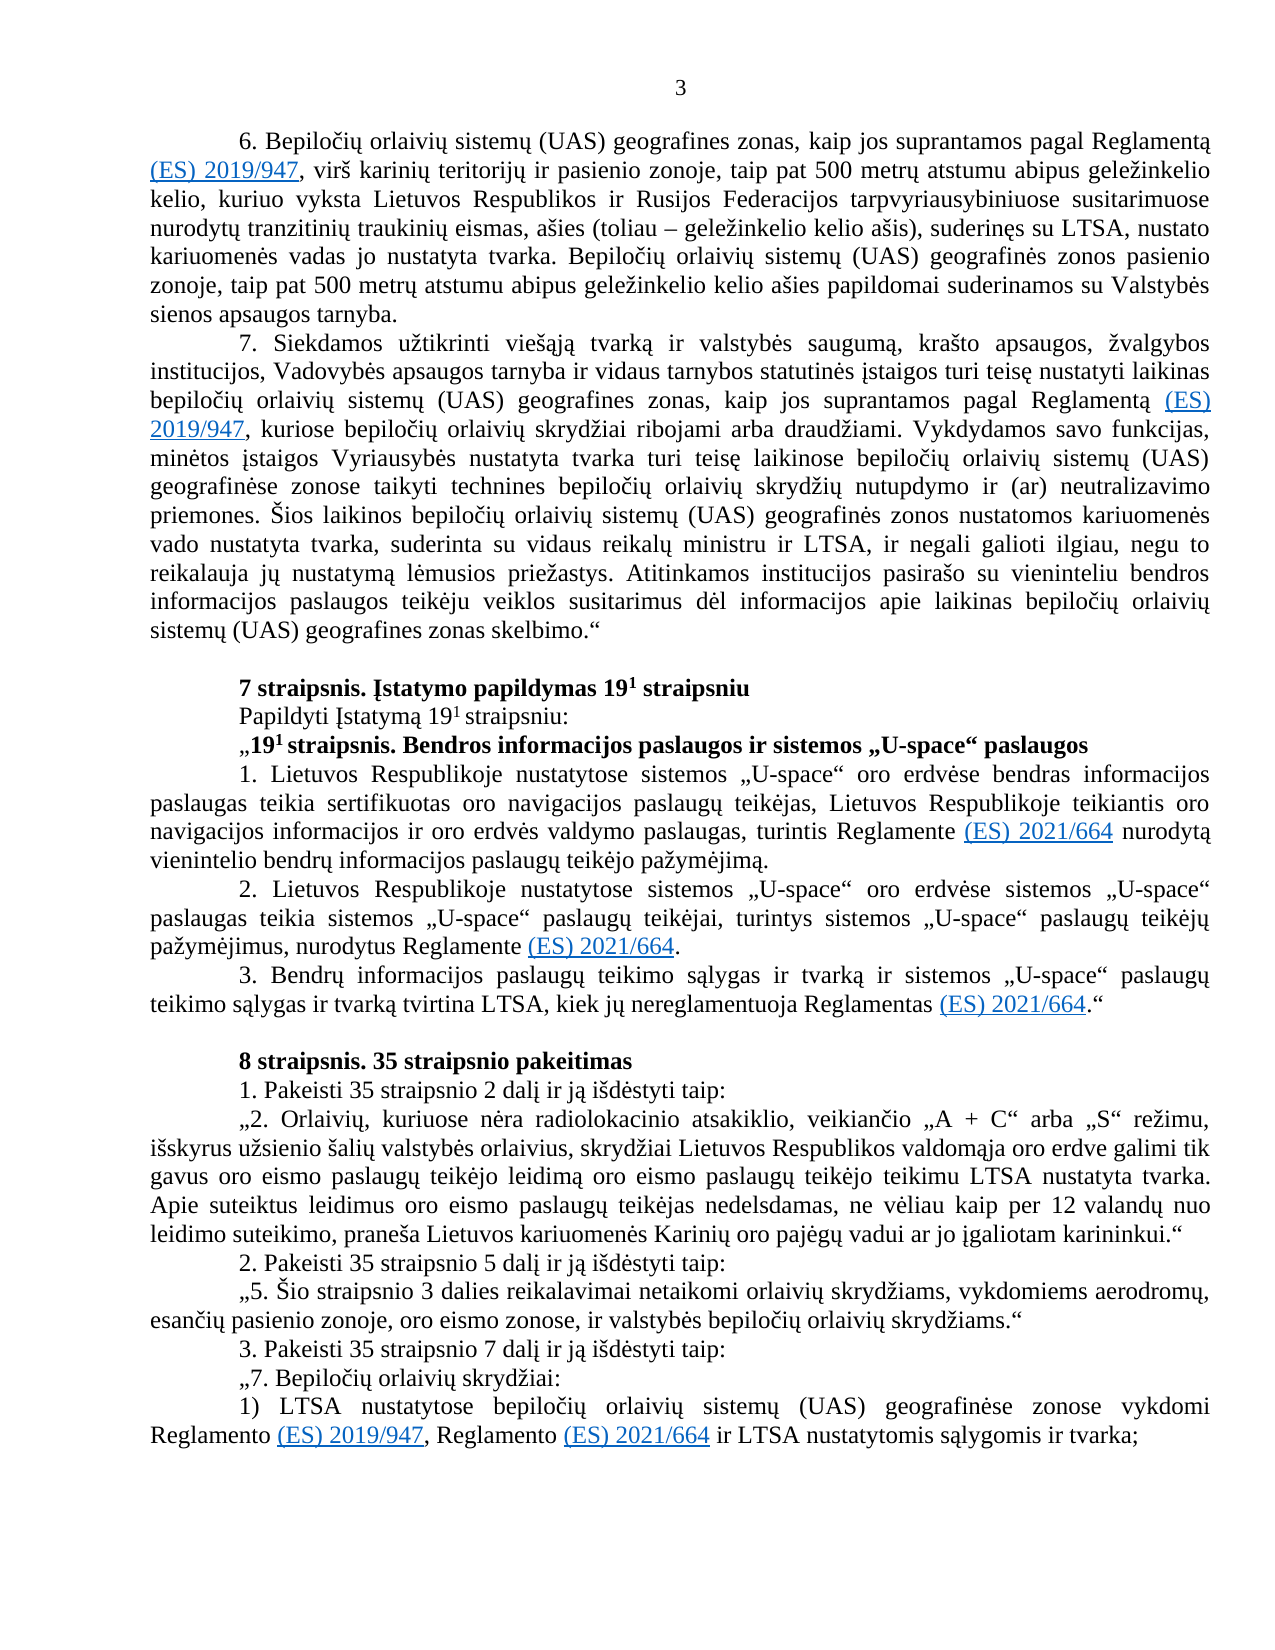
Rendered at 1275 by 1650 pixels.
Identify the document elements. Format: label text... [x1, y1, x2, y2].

text 7. Siekdamos užtikrinti viešąją tvarką ir valstybės saugumą, krašto apsaugos, žvalgybos institucijos, Vadovybės apsaugos tarnyba ir vidaus tarnybos statutinės įstaigos turi teisę nustatyti laikinas bepiločių orlaivių sistemų (UAS) geografines zonas, kaip jos suprantamos pagal Reglamentą (ES) 2019/947, kuriose bepiločių orlaivių skrydžiai ribojami arba draudžiami. Vykdydamos savo funkcijas, minėtos įstaigos Vyriausybės nustatyta tvarka turi teisę laikinose bepiločių orlaivių sistemų (UAS) geografinėse zonose taikyti technines bepiločių orlaivių skrydžių nutupdymo ir (ar) neutralizavimo priemones. Šios laikinos bepiločių orlaivių sistemų (UAS) geografinės zonos nustatomos kariuomenės vado nustatyta tvarka, suderinta su vidaus reikalų ministru ir LTSA, ir negali galioti ilgiau, negu to reikalauja jų nustatymą lėmusios priežastys. Atitinkamos institucijos pasirašo su vieninteliu bendros informacijos paslaugos teikėju veiklos susitarimus dėl informacijos apie laikinas bepiločių orlaivių sistemų (UAS) geografines zonas skelbimo.“ [150, 328, 1211, 644]
text 1) LTSA nustatytose bepiločių orlaivių sistemų (UAS) geografinėse zonose vykdomi Reglamento (ES) 2019/947, Reglamento (ES) 2021/664 ir LTSA nustatytomis sąlygomis ir tvarka; [150, 1391, 1211, 1449]
text Papildyti Įstatymą 191 straipsniu: [150, 701, 1211, 730]
text 6. Bepiločių orlaivių sistemų (UAS) geografines zonas, kaip jos suprantamos pagal Reglamentą (ES) 2019/947, virš karinių teritorijų ir pasienio zonoje, taip pat 500 metrų atstumu abipus geležinkelio kelio, kuriuo vyksta Lietuvos Respublikos ir Rusijos Federacijos tarpvyriausybiniuose susitarimuose nurodytų tranzitinių traukinių eismas, ašies (toliau – geležinkelio kelio ašis), suderinęs su LTSA, nustato kariuomenės vadas jo nustatyta tvarka. Bepiločių orlaivių sistemų (UAS) geografinės zonos pasienio zonoje, taip pat 500 metrų atstumu abipus geležinkelio kelio ašies papildomai suderinamos su Valstybės sienos apsaugos tarnyba. [150, 126, 1211, 328]
text „191 straipsnis. Bendros informacijos paslaugos ir sistemos „U-space“ paslaugos [150, 730, 1211, 759]
text „7. Bepiločių orlaivių skrydžiai: [150, 1363, 1211, 1391]
text „5. Šio straipsnio 3 dalies reikalavimai netaikomi orlaivių skrydžiams, vykdomiems aerodromų, esančių pasienio zonoje, oro eismo zonose, ir valstybės bepiločių orlaivių skrydžiams.“ [150, 1276, 1211, 1334]
text 8 straipsnis. 35 straipsnio pakeitimas [150, 1046, 1211, 1075]
text 2. Pakeisti 35 straipsnio 5 dalį ir ją išdėstyti taip: [150, 1248, 1211, 1276]
text 3. Pakeisti 35 straipsnio 7 dalį ir ją išdėstyti taip: [150, 1334, 1211, 1363]
text 3. Bendrų informacijos paslaugų teikimo sąlygas ir tvarką ir sistemos „U-space“ paslaugų teikimo sąlygas ir tvarką tvirtina LTSA, kiek jų nereglamentuoja Reglamentas (ES) 2021/664.“ [150, 960, 1211, 1018]
text 1. Pakeisti 35 straipsnio 2 dalį ir ją išdėstyti taip: [150, 1075, 1211, 1104]
text „2. Orlaivių, kuriuose nėra radiolokacinio atsakiklio, veikiančio „A + C“ arba „S“ režimu, išskyrus užsienio šalių valstybės orlaivius, skrydžiai Lietuvos Respublikos valdomąja oro erdve galimi tik gavus oro eismo paslaugų teikėjo leidimą oro eismo paslaugų teikėjo teikimu LTSA nustatyta tvarka. Apie suteiktus leidimus oro eismo paslaugų teikėjas nedelsdamas, ne vėliau kaip per 12 valandų nuo leidimo suteikimo, praneša Lietuvos kariuomenės Karinių oro pajėgų vadui ar jo įgaliotam karininkui.“ [150, 1104, 1211, 1248]
text 2. Lietuvos Respublikoje nustatytose sistemos „U-space“ oro erdvėse sistemos „U-space“ paslaugas teikia sistemos „U-space“ paslaugų teikėjai, turintys sistemos „U-space“ paslaugų teikėjų pažymėjimus, nurodytus Reglamente (ES) 2021/664. [150, 874, 1211, 960]
text 7 straipsnis. Įstatymo papildymas 191 straipsniu [150, 673, 1211, 701]
text 1. Lietuvos Respublikoje nustatytose sistemos „U-space“ oro erdvėse bendras informacijos paslaugas teikia sertifikuotas oro navigacijos paslaugų teikėjas, Lietuvos Respublikoje teikiantis oro navigacijos informacijos ir oro erdvės valdymo paslaugas, turintis Reglamente (ES) 2021/664 nurodytą vienintelio bendrų informacijos paslaugų teikėjo pažymėjimą. [150, 759, 1211, 874]
